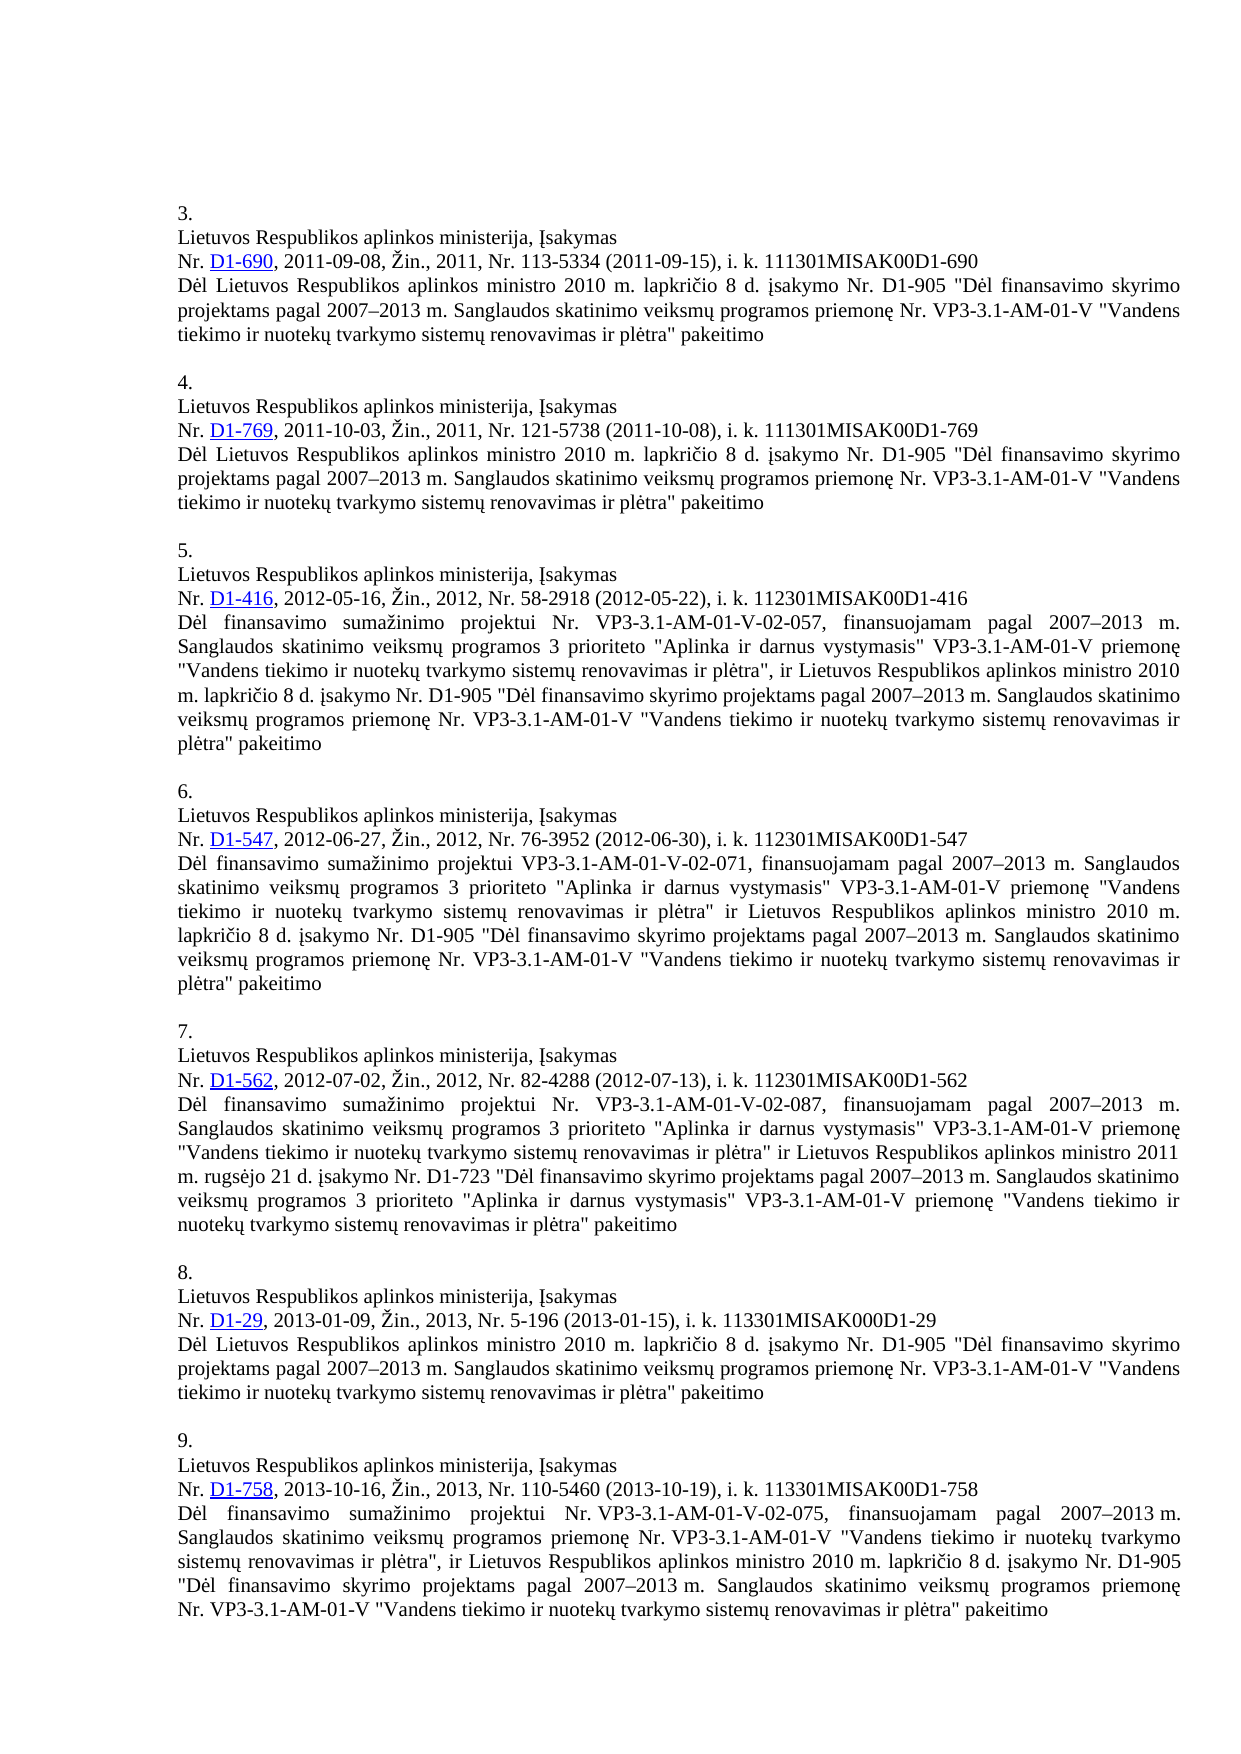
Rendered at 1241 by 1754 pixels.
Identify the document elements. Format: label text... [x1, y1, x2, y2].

text 9. [177, 1428, 1181, 1452]
text Dėl Lietuvos Respublikos aplinkos ministro 2010 m. lapkričio 8 d. įsakymo Nr. D1-905 "Dėl finansavimo skyrimo projektams pagal 2007–2013 m. Sanglaudos skatinimo veiksmų programos priemonę Nr. VP3-3.1-AM-01-V "Vandens tiekimo ir nuotekų tvarkymo sistemų renovavimas ir plėtra" pakeitimo [177, 273, 1181, 346]
text Nr. D1-758, 2013-10-16, Žin., 2013, Nr. 110-5460 (2013-10-19), i. k. 113301MISAK00D1-758 [177, 1477, 1181, 1501]
text Nr. D1-562, 2012-07-02, Žin., 2012, Nr. 82-4288 (2012-07-13), i. k. 112301MISAK00D1-562 [177, 1067, 1181, 1092]
text Dėl finansavimo sumažinimo projektui Nr. VP3-3.1-AM-01-V-02-087, finansuojamam pagal 2007–2013 m. Sanglaudos skatinimo veiksmų programos 3 prioriteto "Aplinka ir darnus vystymasis" VP3-3.1-AM-01-V priemonę "Vandens tiekimo ir nuotekų tvarkymo sistemų renovavimas ir plėtra" ir Lietuvos Respublikos aplinkos ministro 2011 m. rugsėjo 21 d. įsakymo Nr. D1-723 "Dėl finansavimo skyrimo projektams pagal 2007–2013 m. Sanglaudos skatinimo veiksmų programos 3 prioriteto "Aplinka ir darnus vystymasis" VP3-3.1-AM-01-V priemonę "Vandens tiekimo ir nuotekų tvarkymo sistemų renovavimas ir plėtra" pakeitimo [177, 1092, 1181, 1236]
text 5. [177, 538, 1181, 562]
text Nr. D1-690, 2011-09-08, Žin., 2011, Nr. 113-5334 (2011-09-15), i. k. 111301MISAK00D1-690 [177, 249, 1181, 273]
text Lietuvos Respublikos aplinkos ministerija, Įsakymas [177, 225, 1181, 249]
text Dėl finansavimo sumažinimo projektui Nr. VP3-3.1-AM-01-V-02-075, finansuojamam pagal 2007–2013 m. Sanglaudos skatinimo veiksmų programos priemonę Nr. VP3-3.1-AM-01-V "Vandens tiekimo ir nuotekų tvarkymo sistemų renovavimas ir plėtra", ir Lietuvos Respublikos aplinkos ministro 2010 m. lapkričio 8 d. įsakymo Nr. D1-905 "Dėl finansavimo skyrimo projektams pagal 2007–2013 m. Sanglaudos skatinimo veiksmų programos priemonę Nr. VP3-3.1-AM-01-V "Vandens tiekimo ir nuotekų tvarkymo sistemų renovavimas ir plėtra" pakeitimo [177, 1501, 1181, 1621]
text Dėl finansavimo sumažinimo projektui Nr. VP3-3.1-AM-01-V-02-057, finansuojamam pagal 2007–2013 m. Sanglaudos skatinimo veiksmų programos 3 prioriteto "Aplinka ir darnus vystymasis" VP3-3.1-AM-01-V priemonę "Vandens tiekimo ir nuotekų tvarkymo sistemų renovavimas ir plėtra", ir Lietuvos Respublikos aplinkos ministro 2010 m. lapkričio 8 d. įsakymo Nr. D1-905 "Dėl finansavimo skyrimo projektams pagal 2007–2013 m. Sanglaudos skatinimo veiksmų programos priemonę Nr. VP3-3.1-AM-01-V "Vandens tiekimo ir nuotekų tvarkymo sistemų renovavimas ir plėtra" pakeitimo [177, 610, 1181, 755]
text Nr. D1-769, 2011-10-03, Žin., 2011, Nr. 121-5738 (2011-10-08), i. k. 111301MISAK00D1-769 [177, 418, 1181, 442]
text Lietuvos Respublikos aplinkos ministerija, Įsakymas [177, 1452, 1181, 1477]
text Lietuvos Respublikos aplinkos ministerija, Įsakymas [177, 1284, 1181, 1308]
text 3. [177, 201, 1181, 225]
text Lietuvos Respublikos aplinkos ministerija, Įsakymas [177, 1043, 1181, 1067]
text 7. [177, 1019, 1181, 1043]
text Lietuvos Respublikos aplinkos ministerija, Įsakymas [177, 394, 1181, 418]
text 8. [177, 1260, 1181, 1284]
text Lietuvos Respublikos aplinkos ministerija, Įsakymas [177, 562, 1181, 586]
text Dėl Lietuvos Respublikos aplinkos ministro 2010 m. lapkričio 8 d. įsakymo Nr. D1-905 "Dėl finansavimo skyrimo projektams pagal 2007–2013 m. Sanglaudos skatinimo veiksmų programos priemonę Nr. VP3-3.1-AM-01-V "Vandens tiekimo ir nuotekų tvarkymo sistemų renovavimas ir plėtra" pakeitimo [177, 442, 1181, 514]
text Nr. D1-29, 2013-01-09, Žin., 2013, Nr. 5-196 (2013-01-15), i. k. 113301MISAK000D1-29 [177, 1308, 1181, 1332]
text 4. [177, 370, 1181, 394]
text Nr. D1-416, 2012-05-16, Žin., 2012, Nr. 58-2918 (2012-05-22), i. k. 112301MISAK00D1-416 [177, 586, 1181, 610]
text Dėl finansavimo sumažinimo projektui VP3-3.1-AM-01-V-02-071, finansuojamam pagal 2007–2013 m. Sanglaudos skatinimo veiksmų programos 3 prioriteto "Aplinka ir darnus vystymasis" VP3-3.1-AM-01-V priemonę "Vandens tiekimo ir nuotekų tvarkymo sistemų renovavimas ir plėtra" ir Lietuvos Respublikos aplinkos ministro 2010 m. lapkričio 8 d. įsakymo Nr. D1-905 "Dėl finansavimo skyrimo projektams pagal 2007–2013 m. Sanglaudos skatinimo veiksmų programos priemonę Nr. VP3-3.1-AM-01-V "Vandens tiekimo ir nuotekų tvarkymo sistemų renovavimas ir plėtra" pakeitimo [177, 851, 1181, 995]
text Lietuvos Respublikos aplinkos ministerija, Įsakymas [177, 803, 1181, 827]
text 6. [177, 779, 1181, 803]
text Nr. D1-547, 2012-06-27, Žin., 2012, Nr. 76-3952 (2012-06-30), i. k. 112301MISAK00D1-547 [177, 827, 1181, 851]
text Dėl Lietuvos Respublikos aplinkos ministro 2010 m. lapkričio 8 d. įsakymo Nr. D1-905 "Dėl finansavimo skyrimo projektams pagal 2007–2013 m. Sanglaudos skatinimo veiksmų programos priemonę Nr. VP3-3.1-AM-01-V "Vandens tiekimo ir nuotekų tvarkymo sistemų renovavimas ir plėtra" pakeitimo [177, 1332, 1181, 1404]
